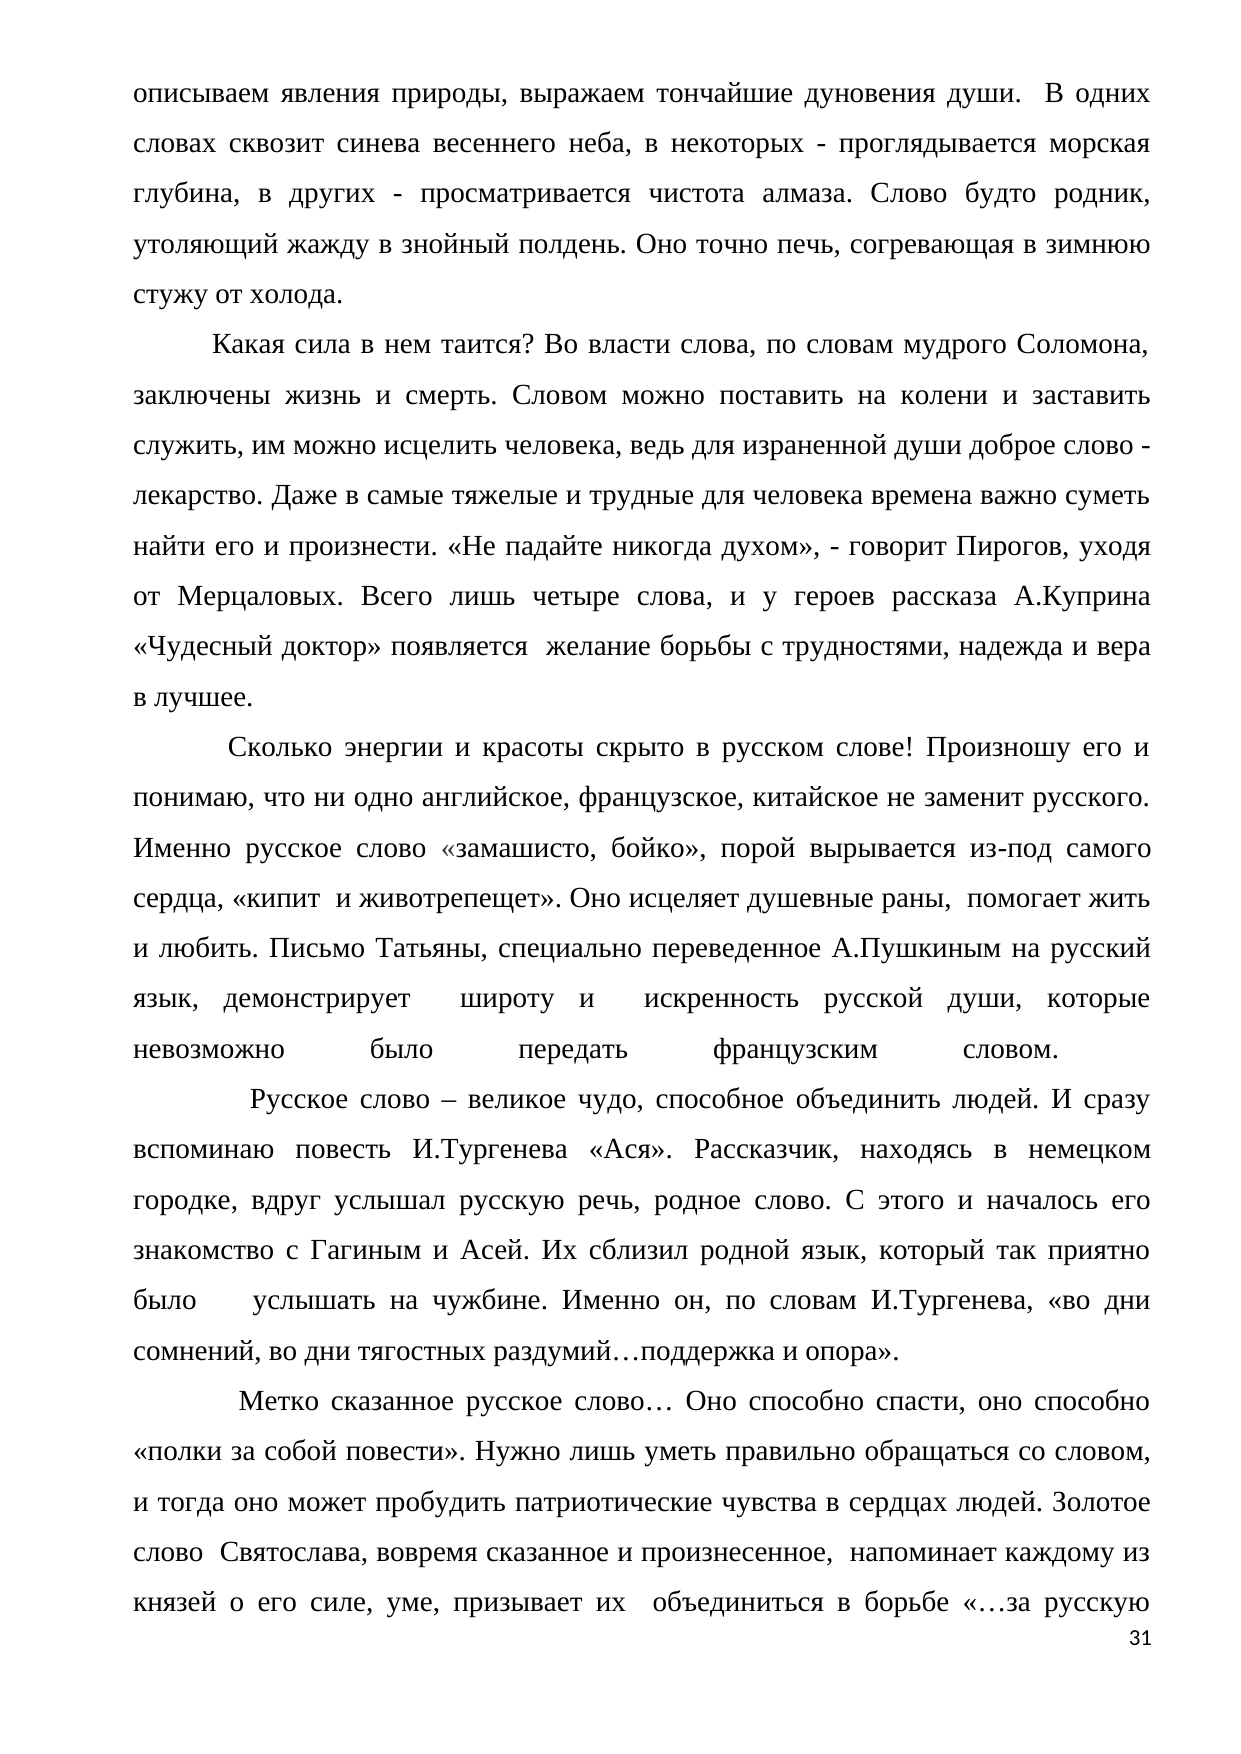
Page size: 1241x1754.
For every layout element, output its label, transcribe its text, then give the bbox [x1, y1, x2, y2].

text Сколько энергии и красоты скрыто в русском слове! Произношу его и понимаю, что ни одно английское, французское, китайское не заменит русского. Именно русское слово «замашисто, бойко», порой вырывается из‑под самого сердца, «кипит и животрепещет». Оно исцеляет душевные раны, помогает жить и любить. Письмо Татьяны, специально переведенное А.Пушкиным на русский язык, демонстрирует широту и искренность русской души, которые невозможно было передать французским словом. Русское слово – великое чудо, способное объединить людей. И сразу вспоминаю повесть И.Тургенева «Ася». Рассказчик, находясь в немецком городке, вдруг услышал русскую речь, родное слово. С этого и началось его знакомство с Гагиным и Асей. Их сблизил родной язык, который так приятно было услышать на чужбине. Именно он, по словам И.Тургенева, «во дни сомнений, во дни тягостных раздумий…поддержка и опора». [133, 729, 1152, 1366]
text описываем явления природы, выражаем тончайшие дуновения души. В одних словах сквозит синева весеннего неба, в некоторых - проглядывается морская глубина, в других - просматривается чистота алмаза. Слово будто родник, утоляющий жажду в знойный полдень. Оно точно печь, согревающая в зимнюю стужу от холода. [133, 75, 1152, 310]
text Метко сказанное русское слово… Оно способно спасти, оно способно «полки за собой повести». Нужно лишь уметь правильно обращаться со словом, и тогда оно может пробудить патриотические чувства в сердцах людей. Золотое слово Святослава, вовремя сказанное и произнесенное, напоминает каждому из князей о его силе, уме, призывает их объединиться в борьбе «…за русскую [133, 1383, 1152, 1618]
text Какая сила в нем таится? Во власти слова, по словам мудрого Соломона, заключены жизнь и смерть. Словом можно поставить на колени и заставить служить, им можно исцелить человека, ведь для израненной души доброе слово - лекарство. Даже в самые тяжелые и трудные для человека времена важно суметь найти его и произнести. «Не падайте никогда духом», - говорит Пирогов, уходя от Мерцаловых. Всего лишь четыре слова, и у героев рассказа А.Куприна «Чудесный доктор» появляется желание борьбы с трудностями, надежда и вера в лучшее. [133, 327, 1152, 712]
